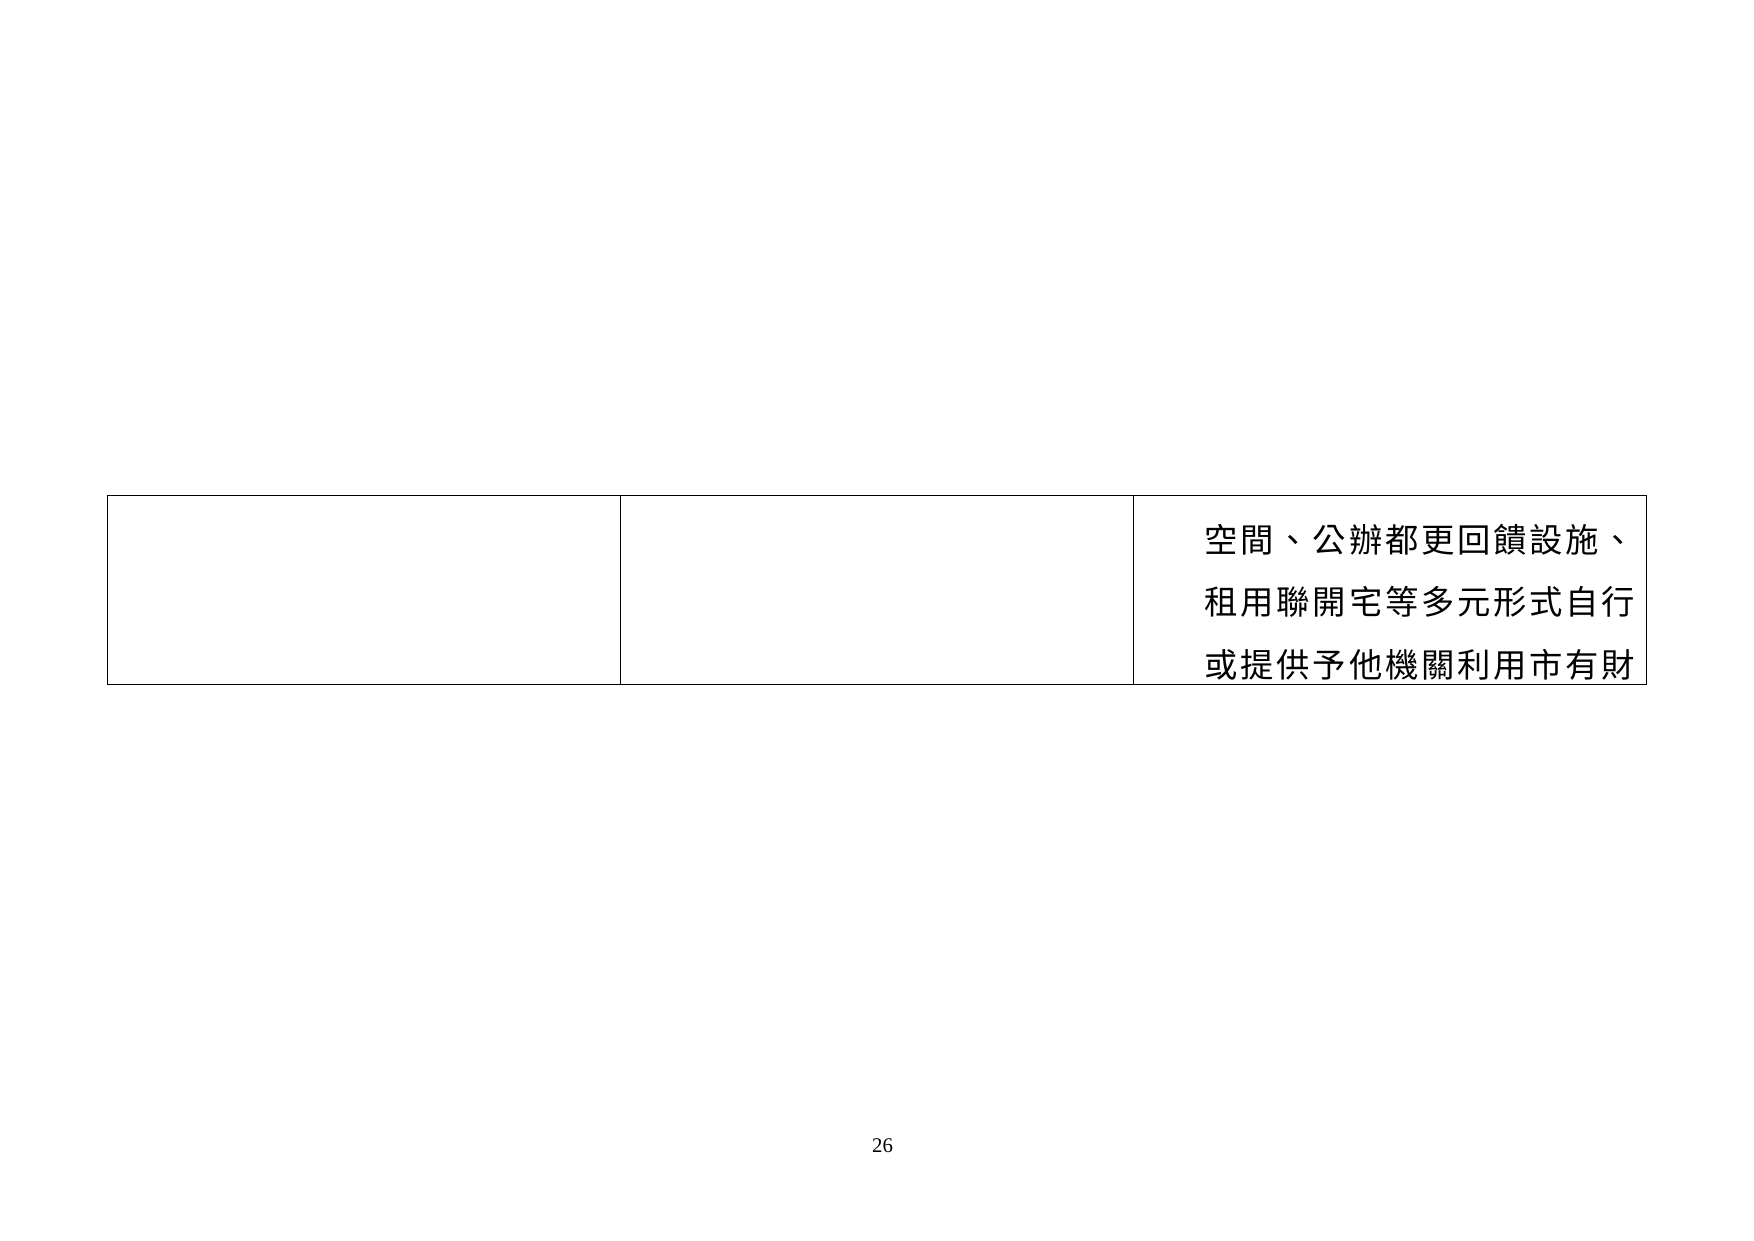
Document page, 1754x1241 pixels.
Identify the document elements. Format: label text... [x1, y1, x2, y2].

table_cell [621, 496, 1133, 684]
table_cell 空間、公辦都更回饋設施、租用聯開宅等多元形式自行或提供予他機關利用市有財 [1134, 496, 1646, 684]
table_cell [108, 496, 620, 684]
